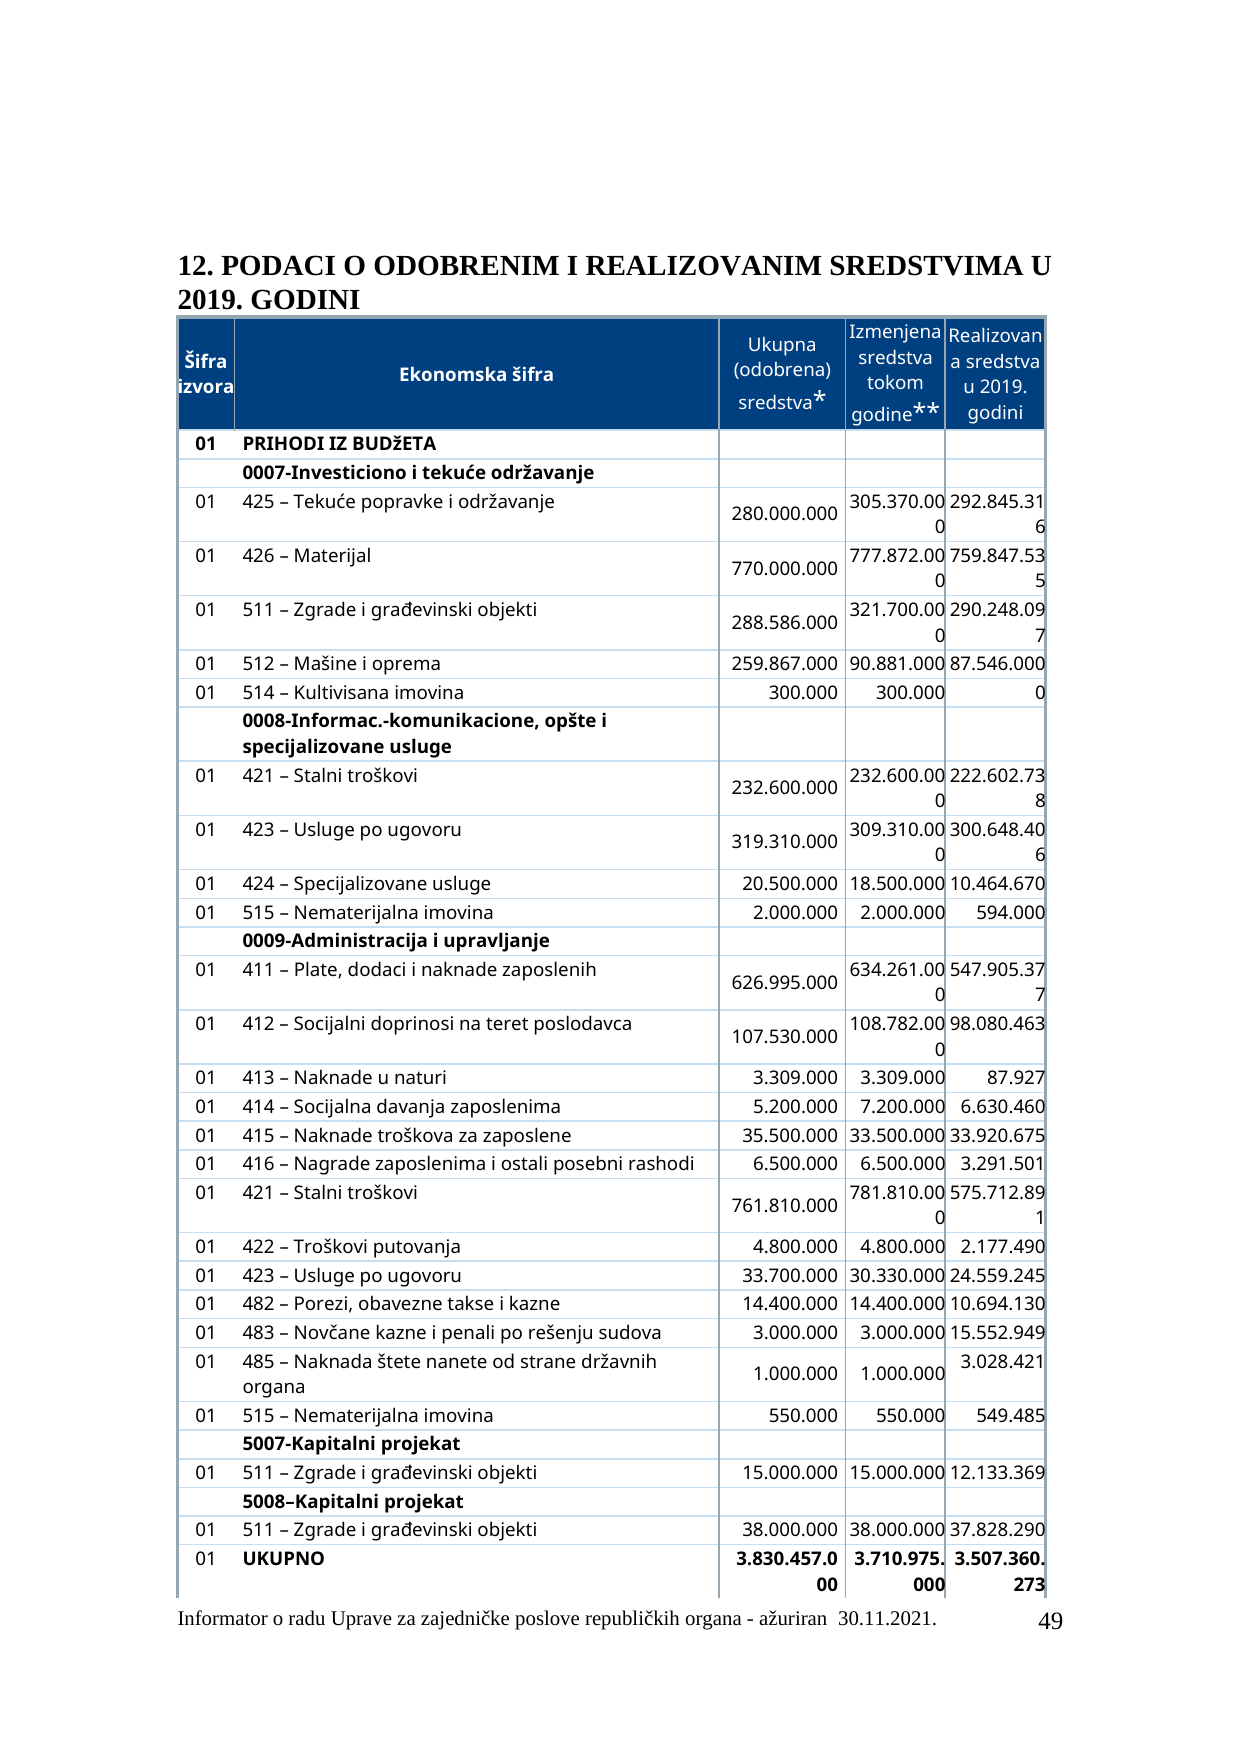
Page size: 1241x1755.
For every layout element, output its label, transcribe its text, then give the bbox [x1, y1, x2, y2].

table_cell 547.905.377 [946, 956, 1044, 1009]
table_header Realizovana sredstva u 2019. godini [946, 319, 1044, 429]
table_cell 01 [179, 1122, 234, 1149]
table_cell 01 [179, 1402, 234, 1429]
table_cell 305.370.000 [846, 488, 944, 541]
table_cell 87.546.000 [946, 651, 1044, 678]
table_cell 424 – Specijalizovane usluge [234, 870, 718, 897]
table_cell 413 – Naknade u naturi [234, 1065, 718, 1092]
table_cell 90.881.000 [846, 651, 944, 678]
table_cell 107.530.000 [720, 1011, 845, 1063]
table_cell 511 – Zgrade i građevinski objekti [234, 1517, 718, 1544]
table_cell 4.800.000 [720, 1233, 845, 1260]
table_cell 485 – Naknada štete nanete od strane državnih organa [234, 1348, 718, 1401]
table_cell 01 [179, 651, 234, 678]
table_cell 511 – Zgrade i građevinski objekti [234, 596, 718, 649]
table_cell 01 [179, 1291, 234, 1318]
table_cell 3.028.421 [946, 1348, 1044, 1401]
table_cell 01 [179, 1262, 234, 1289]
table_cell 24.559.245 [946, 1262, 1044, 1289]
table_cell [946, 1431, 1044, 1458]
table_cell 15.000.000 [846, 1460, 944, 1486]
table_cell 415 – Naknade troškova za zaposlene [234, 1122, 718, 1149]
table_cell 20.500.000 [720, 870, 845, 897]
table_cell 5.200.000 [720, 1093, 845, 1120]
table_cell [179, 928, 234, 955]
table_cell 38.000.000 [720, 1517, 845, 1544]
table_cell [846, 1431, 944, 1458]
table_cell [720, 1488, 845, 1515]
table_cell [846, 460, 944, 486]
table_cell 280.000.000 [720, 488, 845, 541]
table_cell 421 – Stalni troškovi [234, 1179, 718, 1232]
table_cell 290.248.097 [946, 596, 1044, 649]
table_cell 01 [179, 1545, 234, 1598]
table_cell 01 [179, 1517, 234, 1544]
table_cell 87.927 [946, 1065, 1044, 1092]
table_cell 6.630.460 [946, 1093, 1044, 1120]
table_cell 300.000 [846, 679, 944, 706]
table_cell 594.000 [946, 899, 1044, 926]
table_cell 3.000.000 [846, 1319, 944, 1346]
table_cell [179, 460, 234, 486]
table_cell 423 – Usluge po ugovoru [234, 1262, 718, 1289]
text 12. PODACI O ODOBRENIM I REALIZOVANIM SREDSTVIMA U 2019. GODINI [177, 248, 1063, 315]
table_cell 3.710.975.000 [846, 1545, 944, 1598]
table_header Šifra izvora [179, 319, 234, 429]
table_cell 309.310.000 [846, 816, 944, 869]
table_cell 1.000.000 [846, 1348, 944, 1401]
table_cell [946, 928, 1044, 955]
table_cell 01 [179, 1011, 234, 1063]
table_cell 14.400.000 [720, 1291, 845, 1318]
table_cell 2.000.000 [846, 899, 944, 926]
table_cell 35.500.000 [720, 1122, 845, 1149]
table_cell 550.000 [720, 1402, 845, 1429]
table_cell 575.712.891 [946, 1179, 1044, 1232]
table_cell 10.464.670 [946, 870, 1044, 897]
table_cell 3.291.501 [946, 1151, 1044, 1178]
table_cell 01 [179, 870, 234, 897]
table_cell [179, 1431, 234, 1458]
table_header Izmenjena sredstva tokom godine** [846, 319, 944, 429]
table_cell [720, 708, 845, 760]
table_cell 0007-Investiciono i tekuće održavanje [234, 460, 718, 486]
table_cell 300.000 [720, 679, 845, 706]
table_cell [720, 431, 845, 458]
table_cell 3.507.360.273 [946, 1545, 1044, 1598]
table_cell 550.000 [846, 1402, 944, 1429]
table_cell [179, 708, 234, 760]
table_cell 549.485 [946, 1402, 1044, 1429]
table_cell 781.810.000 [846, 1179, 944, 1232]
table_cell 01 [179, 679, 234, 706]
table_cell 5007-Kapitalni projekat [234, 1431, 718, 1458]
table_cell 01 [179, 1093, 234, 1120]
table_cell 222.602.738 [946, 762, 1044, 814]
table_cell 01 [179, 816, 234, 869]
table_cell 319.310.000 [720, 816, 845, 869]
table_cell 515 – Nematerijalna imovina [234, 899, 718, 926]
table_cell 321.700.000 [846, 596, 944, 649]
table_cell 759.847.535 [946, 542, 1044, 595]
table_cell 426 – Materijal [234, 542, 718, 595]
table_cell 761.810.000 [720, 1179, 845, 1232]
table_cell 2.000.000 [720, 899, 845, 926]
table_cell 5008–Kapitalni projekat [234, 1488, 718, 1515]
table_cell 7.200.000 [846, 1093, 944, 1120]
table_cell 01 [179, 1233, 234, 1260]
table_cell 416 – Nagrade zaposlenima i ostali posebni rashodi [234, 1151, 718, 1178]
table_cell 37.828.290 [946, 1517, 1044, 1544]
table_cell 777.872.000 [846, 542, 944, 595]
table_cell 6.500.000 [720, 1151, 845, 1178]
table_cell 01 [179, 956, 234, 1009]
table_cell [946, 1488, 1044, 1515]
table_cell 421 – Stalni troškovi [234, 762, 718, 814]
table_cell [720, 928, 845, 955]
table_cell 423 – Usluge po ugovoru [234, 816, 718, 869]
table_cell [846, 708, 944, 760]
table_cell [946, 708, 1044, 760]
table_cell 412 – Socijalni doprinosi na teret poslodavca [234, 1011, 718, 1063]
table_cell 6.500.000 [846, 1151, 944, 1178]
table_cell 292.845.316 [946, 488, 1044, 541]
table_cell 15.000.000 [720, 1460, 845, 1486]
table_cell 425 – Tekuće popravke i održavanje [234, 488, 718, 541]
table_cell 01 [179, 899, 234, 926]
table_cell 0 [946, 679, 1044, 706]
table_cell 512 – Mašine i oprema [234, 651, 718, 678]
table_cell 3.309.000 [846, 1065, 944, 1092]
table_cell 01 [179, 1460, 234, 1486]
table_cell 0009-Administracija i upravljanje [234, 928, 718, 955]
table_cell 12.133.369 [946, 1460, 1044, 1486]
table_cell 33.700.000 [720, 1262, 845, 1289]
table_cell 232.600.000 [846, 762, 944, 814]
table_cell [179, 1488, 234, 1515]
table_cell [720, 460, 845, 486]
table_cell 01 [179, 1348, 234, 1401]
table_cell 18.500.000 [846, 870, 944, 897]
table_cell 01 [179, 596, 234, 649]
table_cell 482 – Porezi, obavezne takse i kazne [234, 1291, 718, 1318]
table_cell 232.600.000 [720, 762, 845, 814]
table_cell 38.000.000 [846, 1517, 944, 1544]
table_cell 108.782.000 [846, 1011, 944, 1063]
table_cell 01 [179, 1065, 234, 1092]
table_cell 01 [179, 1319, 234, 1346]
table_cell 288.586.000 [720, 596, 845, 649]
table_cell [846, 928, 944, 955]
table_header Ukupna (odobrena) sredstva* [720, 319, 845, 429]
table_cell 01 [179, 431, 234, 458]
table_cell 514 – Kultivisana imovina [234, 679, 718, 706]
table_cell 0008-Informac.-komunikacione, opšte i specijalizovane usluge [234, 708, 718, 760]
table_cell 259.867.000 [720, 651, 845, 678]
table_cell 3.830.457.000 [720, 1545, 845, 1598]
table_cell 414 – Socijalna davanja zaposlenima [234, 1093, 718, 1120]
table_cell 300.648.406 [946, 816, 1044, 869]
table_cell 422 – Troškovi putovanja [234, 1233, 718, 1260]
table_cell 626.995.000 [720, 956, 845, 1009]
table_cell 1.000.000 [720, 1348, 845, 1401]
table_cell 2.177.490 [946, 1233, 1044, 1260]
table_cell 15.552.949 [946, 1319, 1044, 1346]
table_cell [946, 431, 1044, 458]
table_cell 770.000.000 [720, 542, 845, 595]
table_cell 33.500.000 [846, 1122, 944, 1149]
table_cell 4.800.000 [846, 1233, 944, 1260]
table_cell 483 – Novčane kazne i penali po rešenju sudova [234, 1319, 718, 1346]
table_cell [946, 460, 1044, 486]
table_cell [846, 431, 944, 458]
table_cell 33.920.675 [946, 1122, 1044, 1149]
table_cell 3.309.000 [720, 1065, 845, 1092]
table_cell 634.261.000 [846, 956, 944, 1009]
table_cell 411 – Plate, dodaci i naknade zaposlenih [234, 956, 718, 1009]
table_cell [720, 1431, 845, 1458]
table_cell 10.694.130 [946, 1291, 1044, 1318]
table_cell UKUPNO [234, 1545, 718, 1598]
table_cell 01 [179, 762, 234, 814]
table_cell 98.080.463 [946, 1011, 1044, 1063]
table_cell 515 – Nematerijalna imovina [234, 1402, 718, 1429]
table_cell 30.330.000 [846, 1262, 944, 1289]
table_cell PRIHODI IZ BUDžETA [234, 431, 718, 458]
table_header Ekonomska šifra [235, 319, 718, 429]
table_cell 01 [179, 542, 234, 595]
table_cell 14.400.000 [846, 1291, 944, 1318]
table_cell 01 [179, 1179, 234, 1232]
table_cell [846, 1488, 944, 1515]
table_cell 01 [179, 1151, 234, 1178]
table_cell 511 – Zgrade i građevinski objekti [234, 1460, 718, 1486]
table_cell 3.000.000 [720, 1319, 845, 1346]
table_cell 01 [179, 488, 234, 541]
